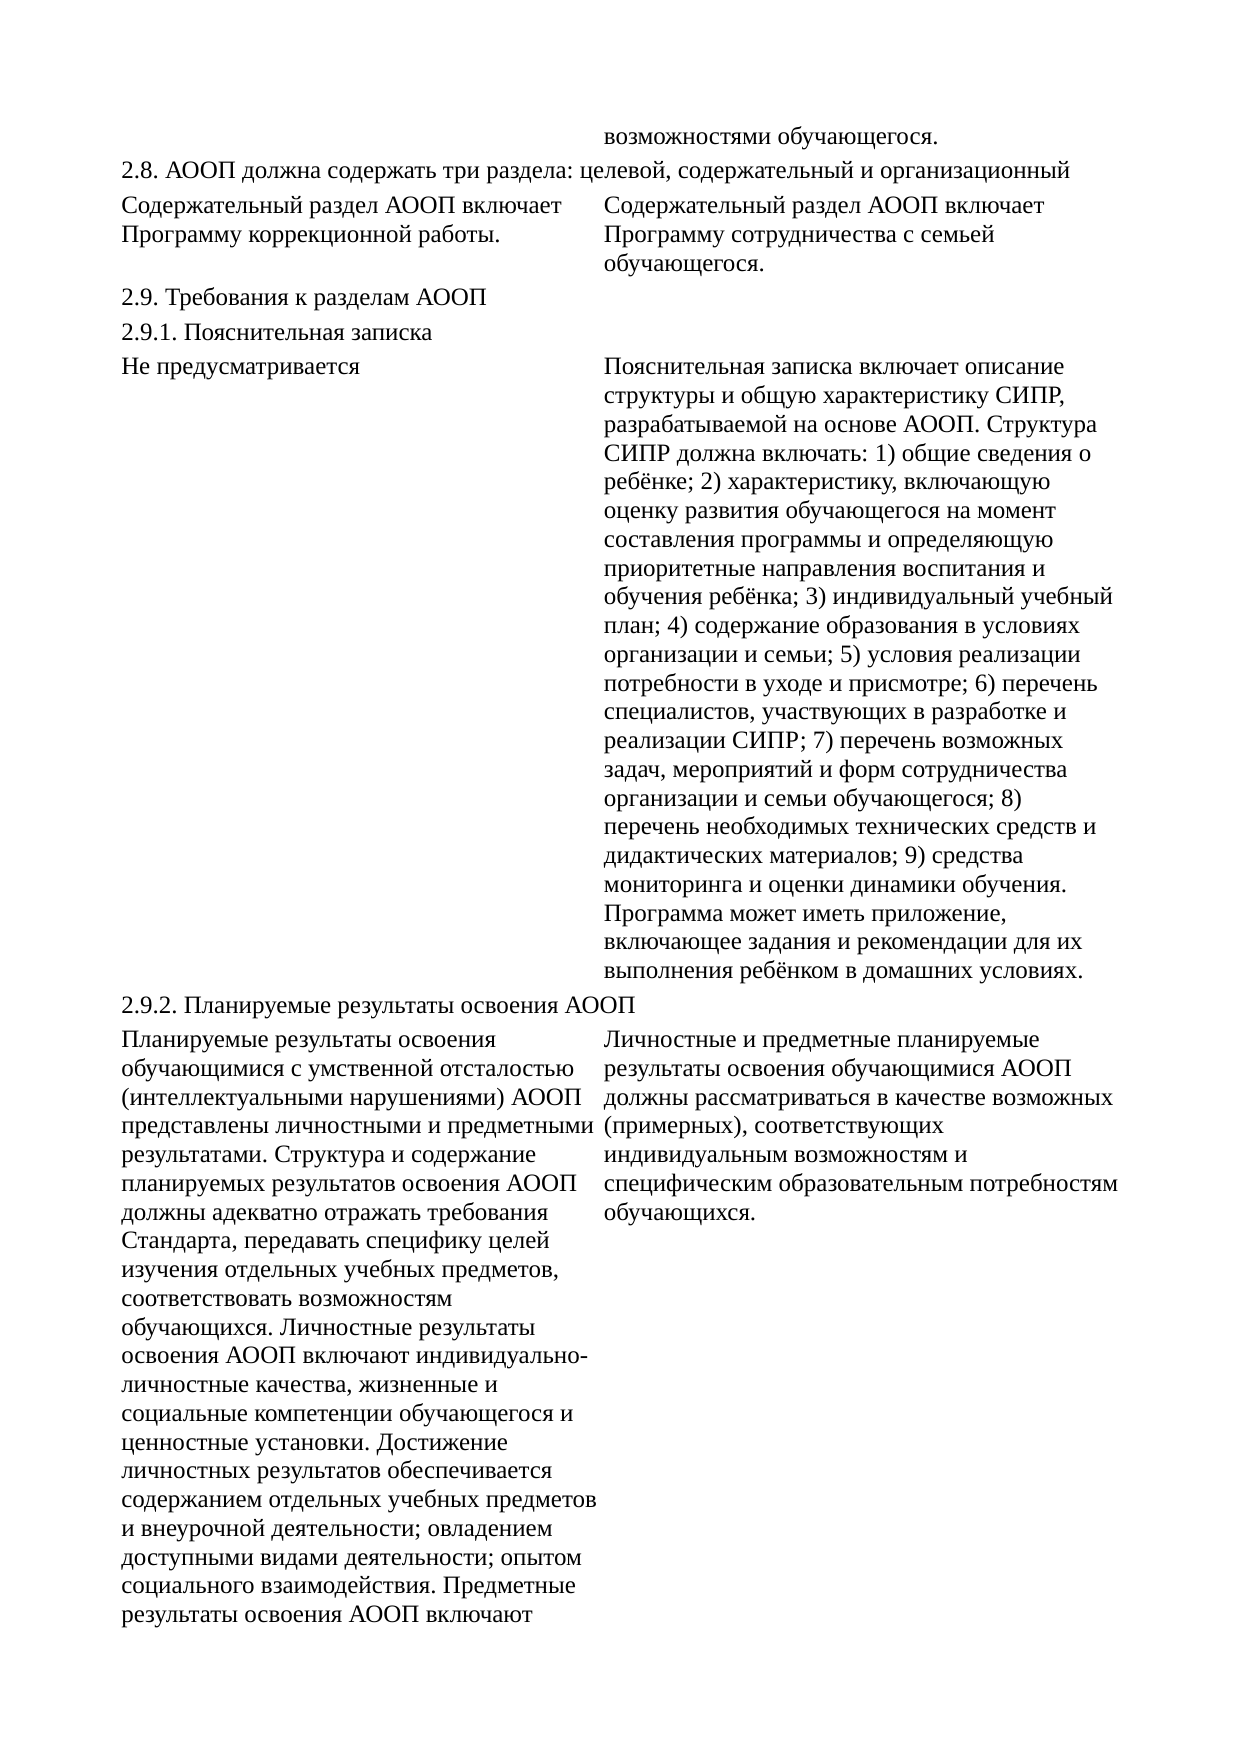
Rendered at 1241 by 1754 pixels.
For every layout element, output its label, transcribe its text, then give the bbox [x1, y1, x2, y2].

table_cell Планируемые результаты освоения обучающимися с умственной отсталостью (интеллектуальными нарушениями) АООП представлены личностными и предметными результатами. Структура и содержание планируемых результатов освоения АООП должны адекватно отражать требования Стандарта, передавать специфику целей изучения отдельных учебных предметов, соответствовать возможностям обучающихся. Личностные результаты освоения АООП включают индивидуально-личностные качества, жизненные и социальные компетенции обучающегося и ценностные установки. Достижение личностных результатов обеспечивается содержанием отдельных учебных предметов и внеурочной деятельности; овладением доступными видами деятельности; опытом социального взаимодействия. Предметные результаты освоения АООП включают [118, 1021, 601, 1631]
table_cell 2.9. Требования к разделам АООП [118, 279, 1122, 314]
table_cell возможностями обучающегося. [601, 118, 1122, 153]
table_cell 2.8. АООП должна содержать три раздела: целевой, содержательный и организационный [118, 153, 1122, 187]
table_cell 2.9.1. Пояснительная записка [118, 314, 1122, 348]
table_cell Не предусматривается [118, 349, 601, 987]
table_cell [118, 118, 601, 153]
table_cell 2.9.2. Планируемые результаты освоения АООП [118, 987, 1122, 1021]
table_cell Личностные и предметные планируемые результаты освоения обучающимися АООП должны рассматриваться в качестве возможных (примерных), соответствующих индивидуальным возможностям и специфическим образовательным потребностям обучающихся. [601, 1021, 1122, 1631]
table_cell Содержательный раздел АООП включает Программу сотрудничества с семьей обучающегося. [601, 187, 1122, 279]
table_cell Пояснительная записка включает описание структуры и общую характеристику СИПР, разрабатываемой на основе АООП. Структура СИПР должна включать: 1) общие сведения о ребёнке; 2) характеристику, включающую оценку развития обучающегося на момент составления программы и определяющую приоритетные направления воспитания и обучения ребёнка; 3) индивидуальный учебный план; 4) содержание образования в условиях организации и семьи; 5) условия реализации потребности в уходе и присмотре; 6) перечень специалистов, участвующих в разработке и реализации СИПР; 7) перечень возможных задач, мероприятий и форм сотрудничества организации и семьи обучающегося; 8) перечень необходимых технических средств и дидактических материалов; 9) средства мониторинга и оценки динамики обучения. Программа может иметь приложение, включающее задания и рекомендации для их выполнения ребёнком в домашних условиях. [601, 349, 1122, 987]
table_cell Содержательный раздел АООП включает Программу коррекционной работы. [118, 187, 601, 279]
